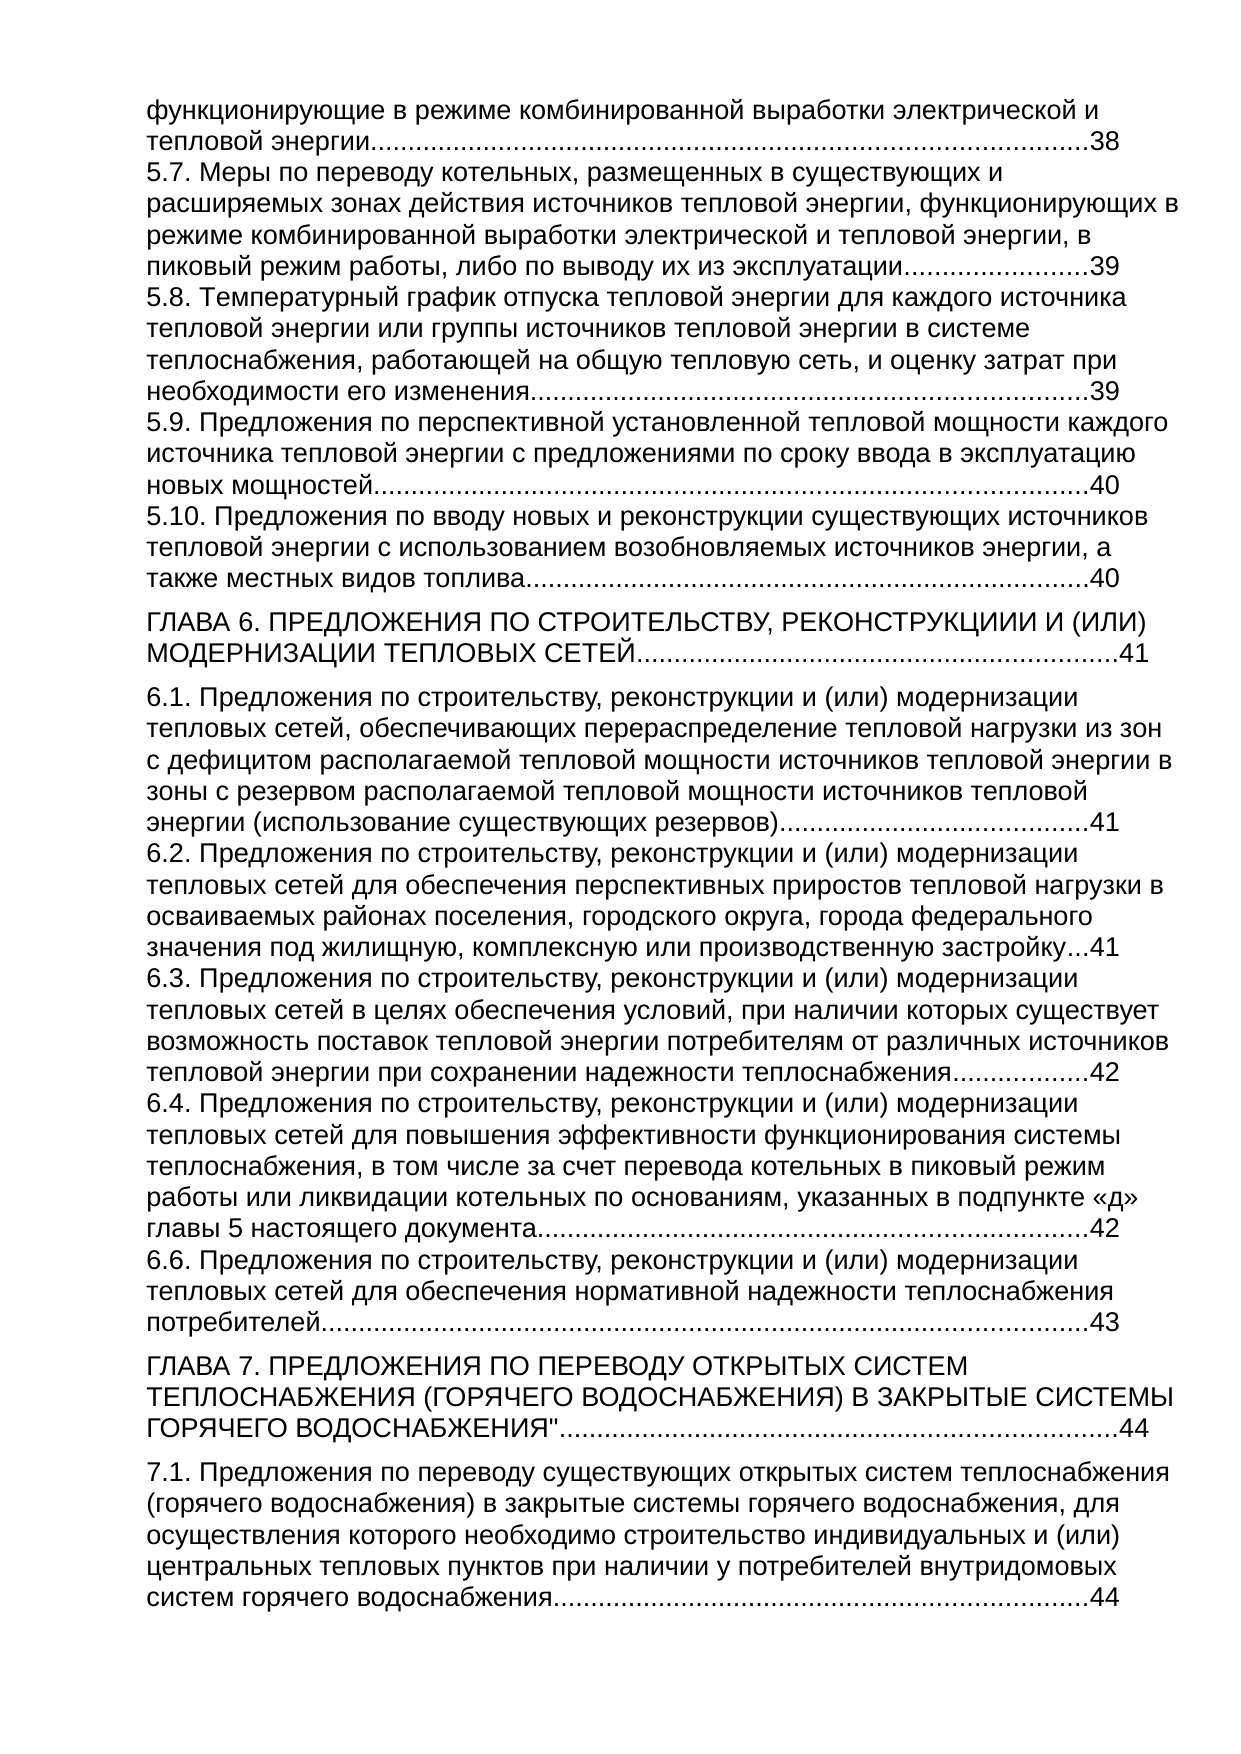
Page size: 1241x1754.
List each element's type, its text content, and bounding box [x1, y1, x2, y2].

text 5.6. Меры по переоборудованию котельных в источнике тепловой энергии, функционирующие в режиме комбинированной выработки электрической и тепловой энергии 38 [146, 94, 1181, 156]
text 6.1. Предложения по строительству, реконструкции и (или) модернизации тепловых сетей, обеспечивающих перераспределение тепловой нагрузки из зон с дефицитом располагаемой тепловой мощности источников тепловой энергии в зоны с резервом располагаемой тепловой мощности источников тепловой энергии (использование существующих резервов) 41 [146, 681, 1181, 837]
text 5.10. Предложения по вводу новых и реконструкции существующих источников тепловой энергии с использованием возобновляемых источников энергии, а также местных видов топлива 40 [146, 500, 1181, 594]
text 6.2. Предложения по строительству, реконструкции и (или) модернизации тепловых сетей для обеспечения перспективных приростов тепловой нагрузки в осваиваемых районах поселения, городского округа, города федерального значения под жилищную, комплексную или производственную застройку 41 [146, 837, 1181, 962]
text ГЛАВА 6. ПРЕДЛОЖЕНИЯ ПО СТРОИТЕЛЬСТВУ, РЕКОНСТРУКЦИИИ И (ИЛИ) МОДЕРНИЗАЦИИ ТЕПЛОВЫХ СЕТЕЙ 41 [146, 606, 1181, 669]
text 5.8. Температурный график отпуска тепловой энергии для каждого источника тепловой энергии или группы источников тепловой энергии в системе теплоснабжения, работающей на общую тепловую сеть, и оценку затрат при необходимости его изменения 39 [146, 281, 1181, 406]
text 7.1. Предложения по переводу существующих открытых систем теплоснабжения (горячего водоснабжения) в закрытые системы горячего водоснабжения, для осуществления которого необходимо строительство индивидуальных и (или) центральных тепловых пунктов при наличии у потребителей внутридомовых систем горячего водоснабжения 44 [146, 1456, 1181, 1612]
text ГЛАВА 7. ПРЕДЛОЖЕНИЯ ПО ПЕРЕВОДУ ОТКРЫТЫХ СИСТЕМ ТЕПЛОСНАБЖЕНИЯ (ГОРЯЧЕГО ВОДОСНАБЖЕНИЯ) В ЗАКРЫТЫЕ СИСТЕМЫ ГОРЯЧЕГО ВОДОСНАБЖЕНИЯ" 44 [146, 1350, 1181, 1444]
text 6.4. Предложения по строительству, реконструкции и (или) модернизации тепловых сетей для повышения эффективности функционирования системы теплоснабжения, в том числе за счет перевода котельных в пиковый режим работы или ликвидации котельных по основаниям, указанных в подпункте «д» главы 5 настоящего документа 42 [146, 1087, 1181, 1244]
text 5.9. Предложения по перспективной установленной тепловой мощности каждого источника тепловой энергии с предложениями по сроку ввода в эксплуатацию новых мощностей 40 [146, 406, 1181, 500]
text 6.3. Предложения по строительству, реконструкции и (или) модернизации тепловых сетей в целях обеспечения условий, при наличии которых существует возможность поставок тепловой энергии потребителям от различных источников тепловой энергии при сохранении надежности теплоснабжения 42 [146, 962, 1181, 1087]
text 5.7. Меры по переводу котельных, размещенных в существующих и расширяемых зонах действия источников тепловой энергии, функционирующих в режиме комбинированной выработки электрической и тепловой энергии, в пиковый режим работы, либо по выводу их из эксплуатации 39 [146, 156, 1181, 281]
text 6.6. Предложения по строительству, реконструкции и (или) модернизации тепловых сетей для обеспечения нормативной надежности теплоснабжения потребителей 43 [146, 1244, 1181, 1337]
